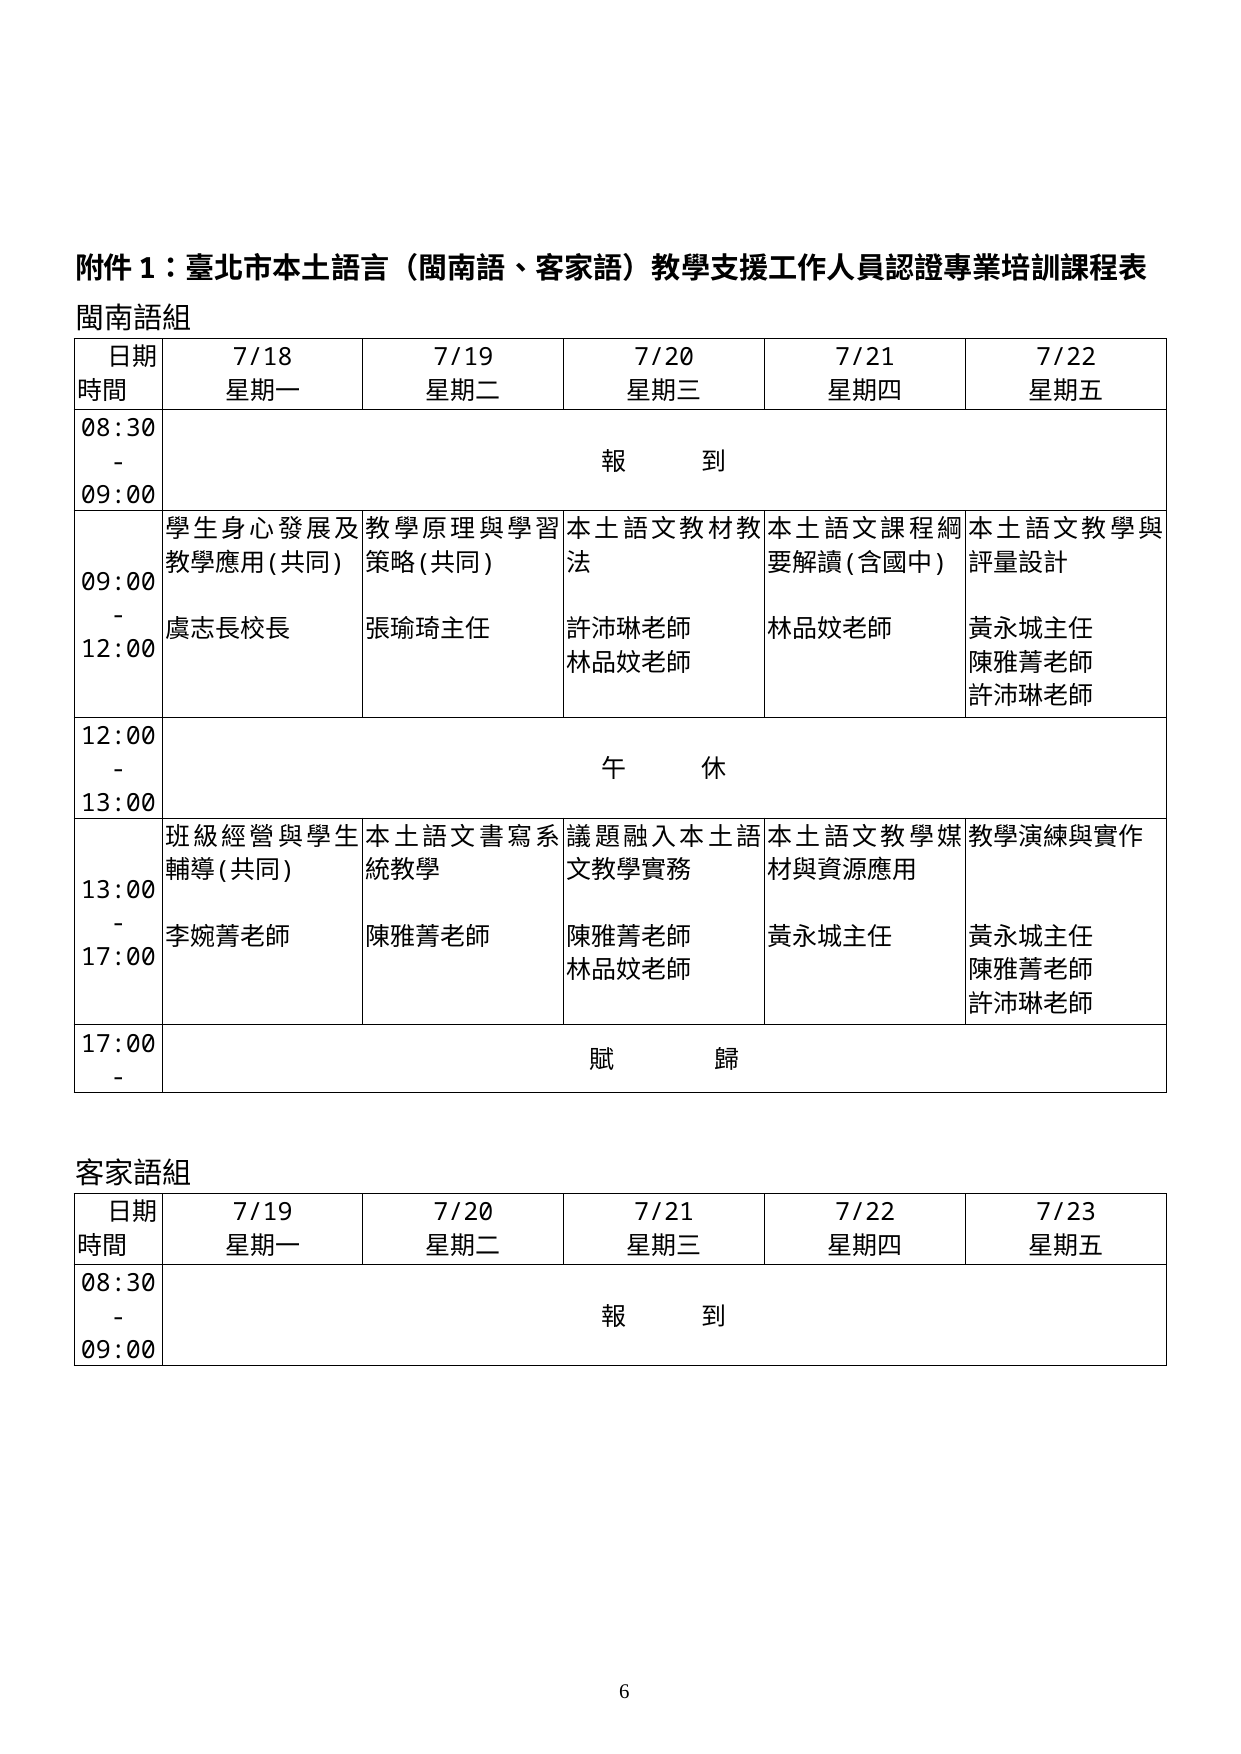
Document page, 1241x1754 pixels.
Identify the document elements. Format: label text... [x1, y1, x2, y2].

table_cell 班級經營與學生輔導(共同) 李婉菁老師 [163, 819, 362, 1024]
table_cell 本土語文教學媒材與資源應用 黃永城主任 [765, 819, 965, 1024]
table_header 7/22 星期四 [765, 1194, 965, 1264]
table_header 7/19 星期二 [363, 339, 563, 409]
table_header 7/18 星期一 [163, 339, 362, 409]
table_cell 賦 歸 [163, 1025, 1166, 1092]
table_header 7/21 星期四 [765, 339, 965, 409]
table_cell 教學原理與學習策略(共同) 張瑜琦主任 [363, 511, 563, 717]
table_header 7/22 星期五 [966, 339, 1166, 409]
table_cell 09:00-12:00 [75, 511, 162, 717]
table_cell 13:00-17:00 [75, 819, 162, 1024]
table_cell 學生身心發展及教學應用(共同) 虞志長校長 [163, 511, 362, 717]
table_header 7/19 星期一 [163, 1194, 362, 1264]
table_cell 報 到 [163, 410, 1166, 510]
table_cell 本土語文書寫系統教學 陳雅菁老師 [363, 819, 563, 1024]
table_cell 議題融入本土語文教學實務 陳雅菁老師 林品妏老師 [564, 819, 764, 1024]
table_cell 08:30-09:00 [75, 410, 162, 510]
table_header 7/21 星期三 [564, 1194, 764, 1264]
table_cell 報 到 [163, 1265, 1166, 1365]
table_cell 本土語文教材教法 許沛琳老師 林品妏老師 [564, 511, 764, 717]
table_cell 本土語文課程綱要解讀(含國中) 林品妏老師 [765, 511, 965, 717]
table_cell 教學演練與實作 黃永城主任 陳雅菁老師 許沛琳老師 [966, 819, 1166, 1024]
table_cell 17:00- [75, 1025, 162, 1092]
table_header 7/20 星期三 [564, 339, 764, 409]
text 附件1：臺北市本土語言（閩南語、客家語）教學支援工作人員認證專業培訓課程表 [75, 238, 1165, 288]
table_header 7/20 星期二 [363, 1194, 563, 1264]
table_header 日期 時間 [75, 1194, 162, 1264]
table_cell 12:00-13:00 [75, 718, 162, 818]
table_header 日期 時間 [75, 339, 162, 409]
table_header 7/23 星期五 [966, 1194, 1166, 1264]
table_cell 午 休 [163, 718, 1166, 818]
text 閩南語組 [75, 288, 1165, 338]
text 客家語組 [75, 1143, 1165, 1193]
table_cell 本土語文教學與評量設計 黃永城主任 陳雅菁老師 許沛琳老師 [966, 511, 1166, 717]
table_cell 08:30-09:00 [75, 1265, 162, 1365]
